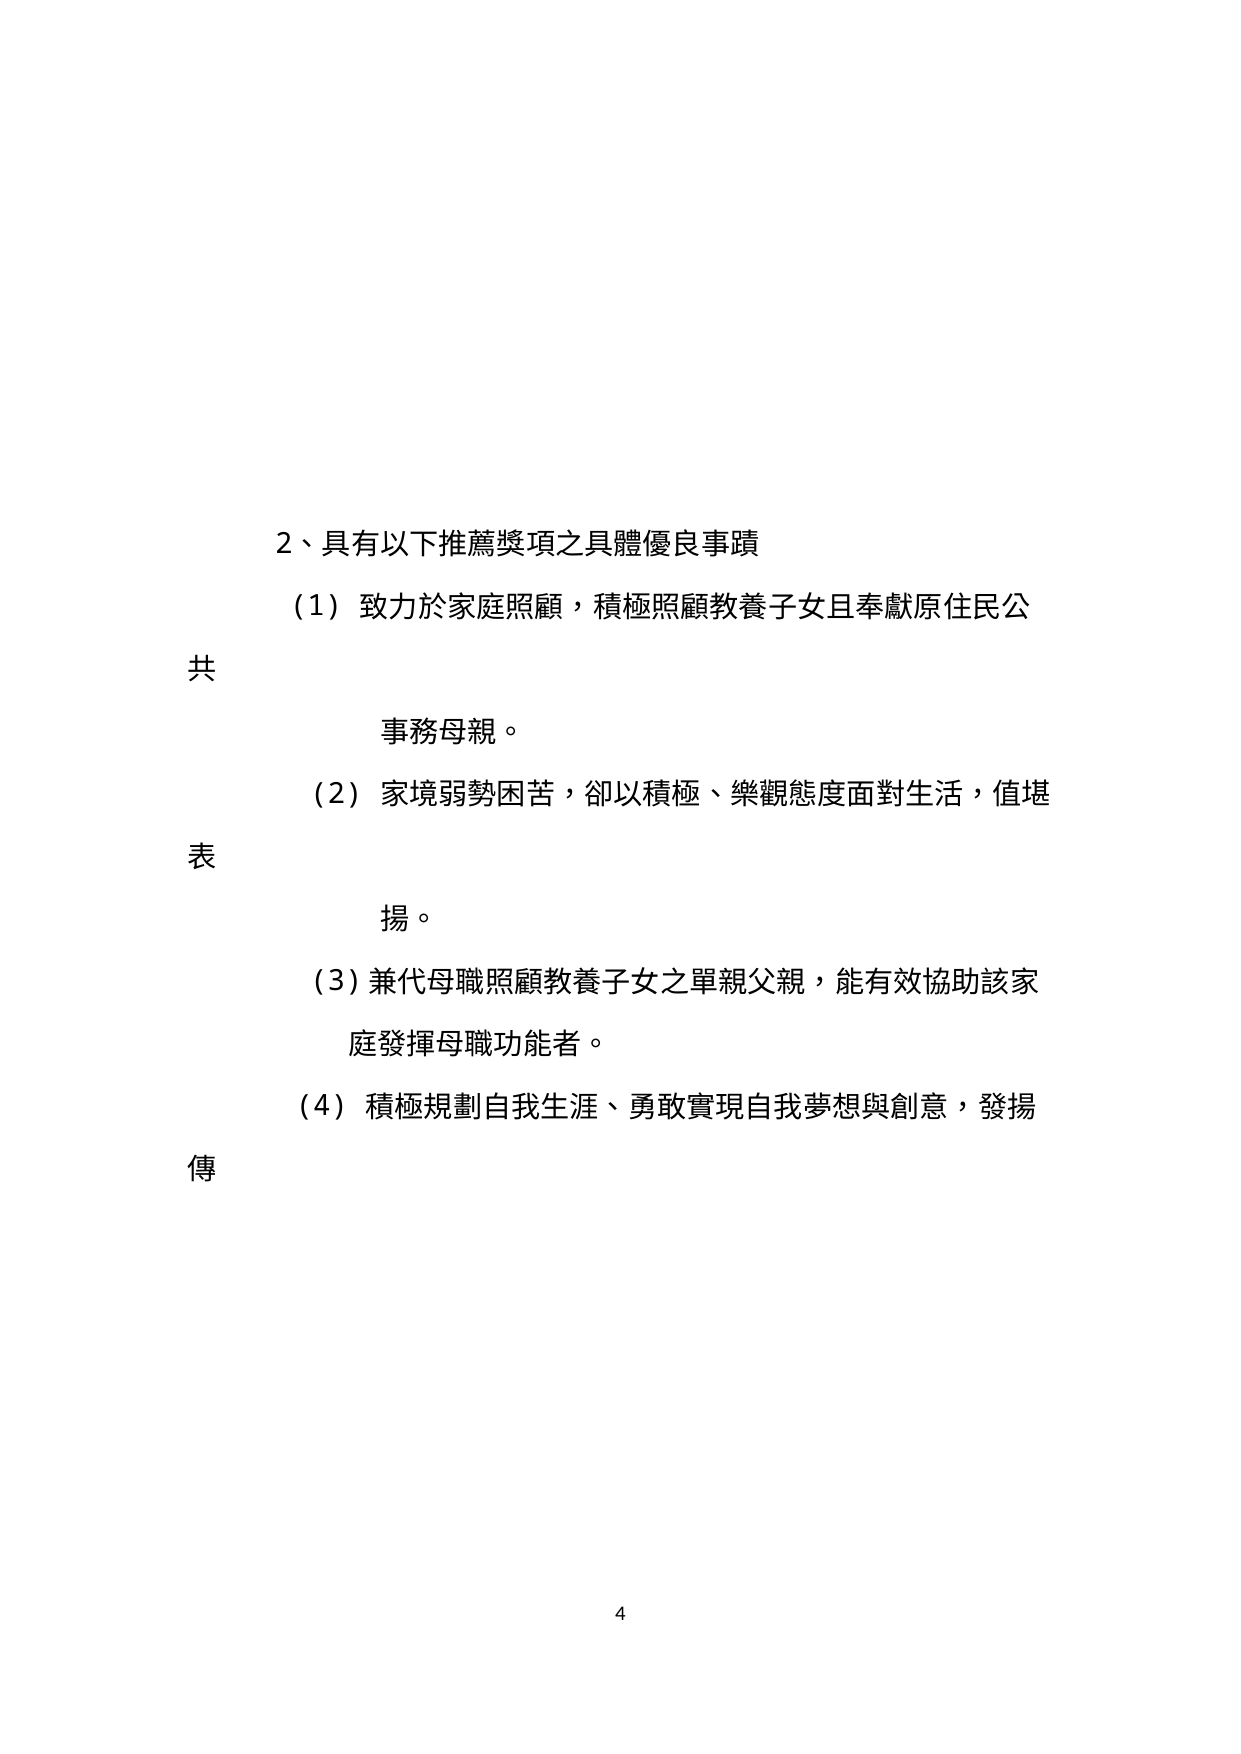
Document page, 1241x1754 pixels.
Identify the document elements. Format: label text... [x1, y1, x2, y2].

text 事務母親。 [187, 688, 1053, 750]
text 庭發揮母職功能者。 [187, 1000, 1053, 1063]
text (1) 致力於家庭照顧，積極照顧教養子女且奉獻原住民公共 [187, 563, 1053, 688]
text (4) 積極規劃自我生涯、勇敢實現自我夢想與創意，發揚傳 [187, 1063, 1053, 1188]
text (2) 家境弱勢困苦，卻以積極、樂觀態度面對生活，值堪表 [187, 750, 1053, 875]
text 揚。 [187, 875, 1053, 938]
text (3) 兼代母職照顧教養子女之單親父親，能有效協助該家 [187, 938, 1053, 1000]
text 2、具有以下推薦獎項之具體優良事蹟 [187, 500, 1053, 563]
